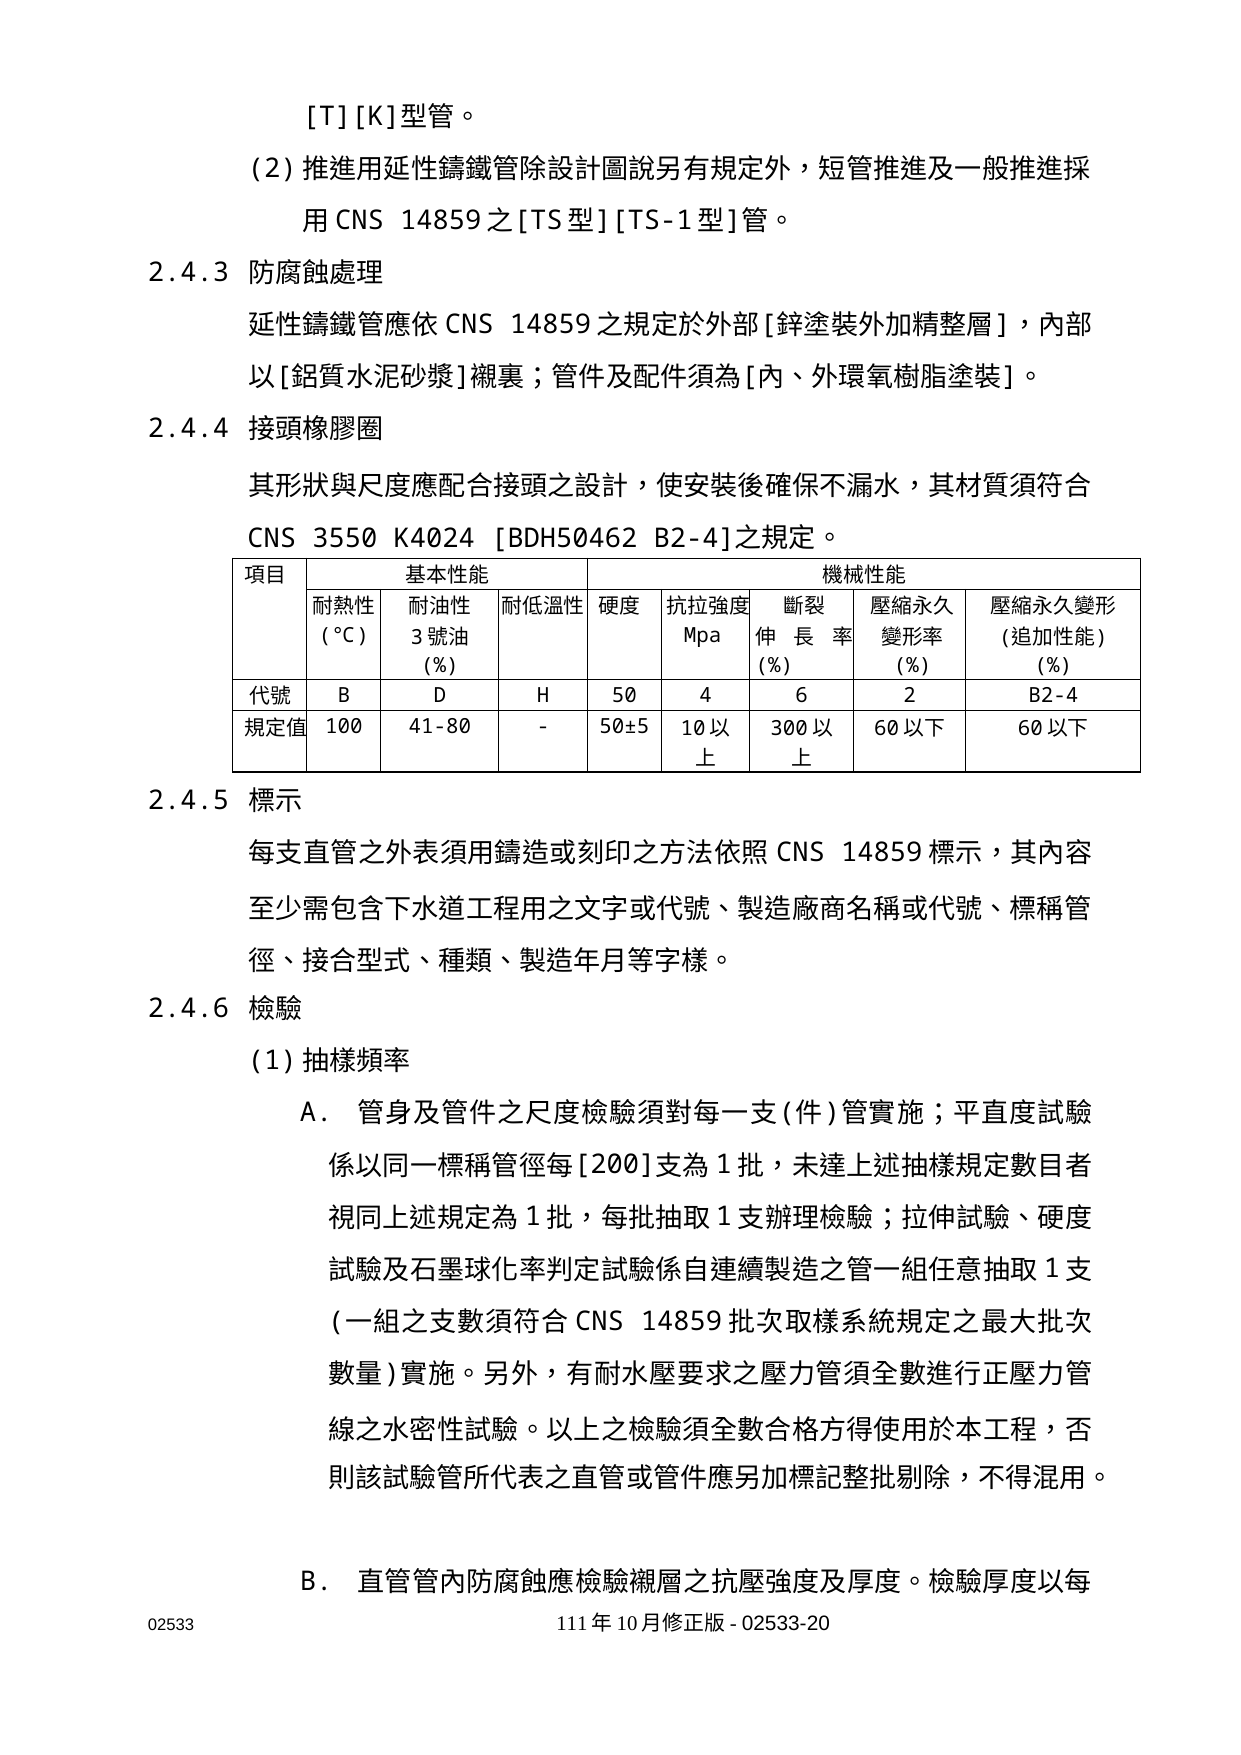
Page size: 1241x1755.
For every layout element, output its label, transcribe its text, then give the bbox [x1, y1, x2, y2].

table_cell 斷裂 伸長率(%) [750, 590, 853, 679]
table_cell 60以下 [966, 711, 1140, 771]
text 每支直管之外表須用鑄造或刻印之方法依照CNS 14859標示，其內容至少需包含下水道工程用之文字或代號、製造廠商名稱或代號、標稱管徑、接合型式、種類、製造年月等字樣。 [248, 824, 1093, 981]
table_cell 硬度 [588, 590, 661, 679]
table_cell 4 [662, 680, 749, 710]
text (2) 推進用延性鑄鐵管除設計圖說另有規定外，短管推進及一般推進採用CNS 14859之[TS型][TS-1型]管。 [248, 141, 1093, 245]
table_cell 耐低溫性 [499, 590, 587, 679]
text 2.4.6 檢驗 [148, 981, 1093, 1033]
text 2.4.5 標示 [148, 772, 1093, 824]
table_cell 耐熱性 (℃) [307, 590, 380, 679]
table_cell 規定值 [233, 711, 306, 771]
table_cell 6 [750, 680, 853, 710]
text 2.4.3 防腐蝕處理 [148, 245, 1093, 297]
table_cell H [499, 680, 587, 710]
text B. 直管管內防腐蝕應檢驗襯層之抗壓強度及厚度。檢驗厚度以每[200]支為1批，未達上述抽樣規定數目者視同上述規定為1批，每批抽取1支，每支任意選擇2點檢驗，若有1點未合規定，則由同批再抽驗2支，每支任意選擇二點檢驗，如再有任一檢驗點未通過者，則視為全部成品皆未達標準，須退回施工廠商不得使用。檢驗抗壓強度以每[200]支為1批，未達上述抽樣規定數目者視同上述規定為1批，於製作內襯時，依CNS 14859規定製作3個長方塊試體，辦理試驗，此檢驗須全數合格方得使用於本工程，否則該試體所代表之直管應另加標記整批剔除，不得混用。 [299, 1554, 1093, 1606]
text A. 管身及管件之尺度檢驗須對每一支(件)管實施；平直度試驗係以同一標稱管徑每[200]支為1批，未達上述抽樣規定數目者視同上述規定為1批，每批抽取1支辦理檢驗；拉伸試驗、硬度試驗及石墨球化率判定試驗係自連續製造之管一組任意抽取1支(一組之支數須符合CNS 14859批次取樣系統規定之最大批次數量)實施。另外，有耐水壓要求之壓力管須全數進行正壓力管線之水密性試驗。以上之檢驗須全數合格方得使用於本工程，否則該試驗管所代表之直管或管件應另加標記整批剔除，不得混用。 [299, 1085, 1093, 1502]
table_cell 代號 [233, 680, 306, 710]
table_cell B2-4 [966, 680, 1140, 710]
table_cell 300以上 [750, 711, 853, 771]
text (1) 抽樣頻率 [248, 1033, 1093, 1085]
text [T][K]型管。 [248, 89, 1093, 141]
text 2.4.4 接頭橡膠圈 [148, 401, 1093, 453]
table_header 項目 [233, 559, 306, 679]
table_cell - [499, 711, 587, 771]
table_cell 2 [854, 680, 965, 710]
table_cell 抗拉強度 Mpa [662, 590, 749, 679]
table_cell B [307, 680, 380, 710]
table_cell 50±5 [588, 711, 661, 771]
text 其形狀與尺度應配合接頭之設計，使安裝後確保不漏水，其材質須符合CNS 3550 K4024 [BDH50462 B2-4]之規定。 [247, 453, 1093, 557]
text 延性鑄鐵管應依CNS 14859之規定於外部[鋅塗裝外加精整層]，內部以[鋁質水泥砂漿]襯裏；管件及配件須為[內、外環氧樹脂塗裝]。 [248, 297, 1093, 401]
table_cell D [381, 680, 498, 710]
table_cell 50 [588, 680, 661, 710]
table_cell 耐油性 3號油(%) [381, 590, 498, 679]
table_cell 10以上 [662, 711, 749, 771]
table_header 基本性能 [307, 559, 587, 589]
table_cell 41-80 [381, 711, 498, 771]
table_cell 壓縮永久變形 (追加性能) (%) [966, 590, 1140, 679]
table_header 機械性能 [588, 559, 1140, 589]
table_cell 壓縮永久 變形率(%) [854, 590, 965, 679]
table_cell 100 [307, 711, 380, 771]
table_cell 60以下 [854, 711, 965, 771]
